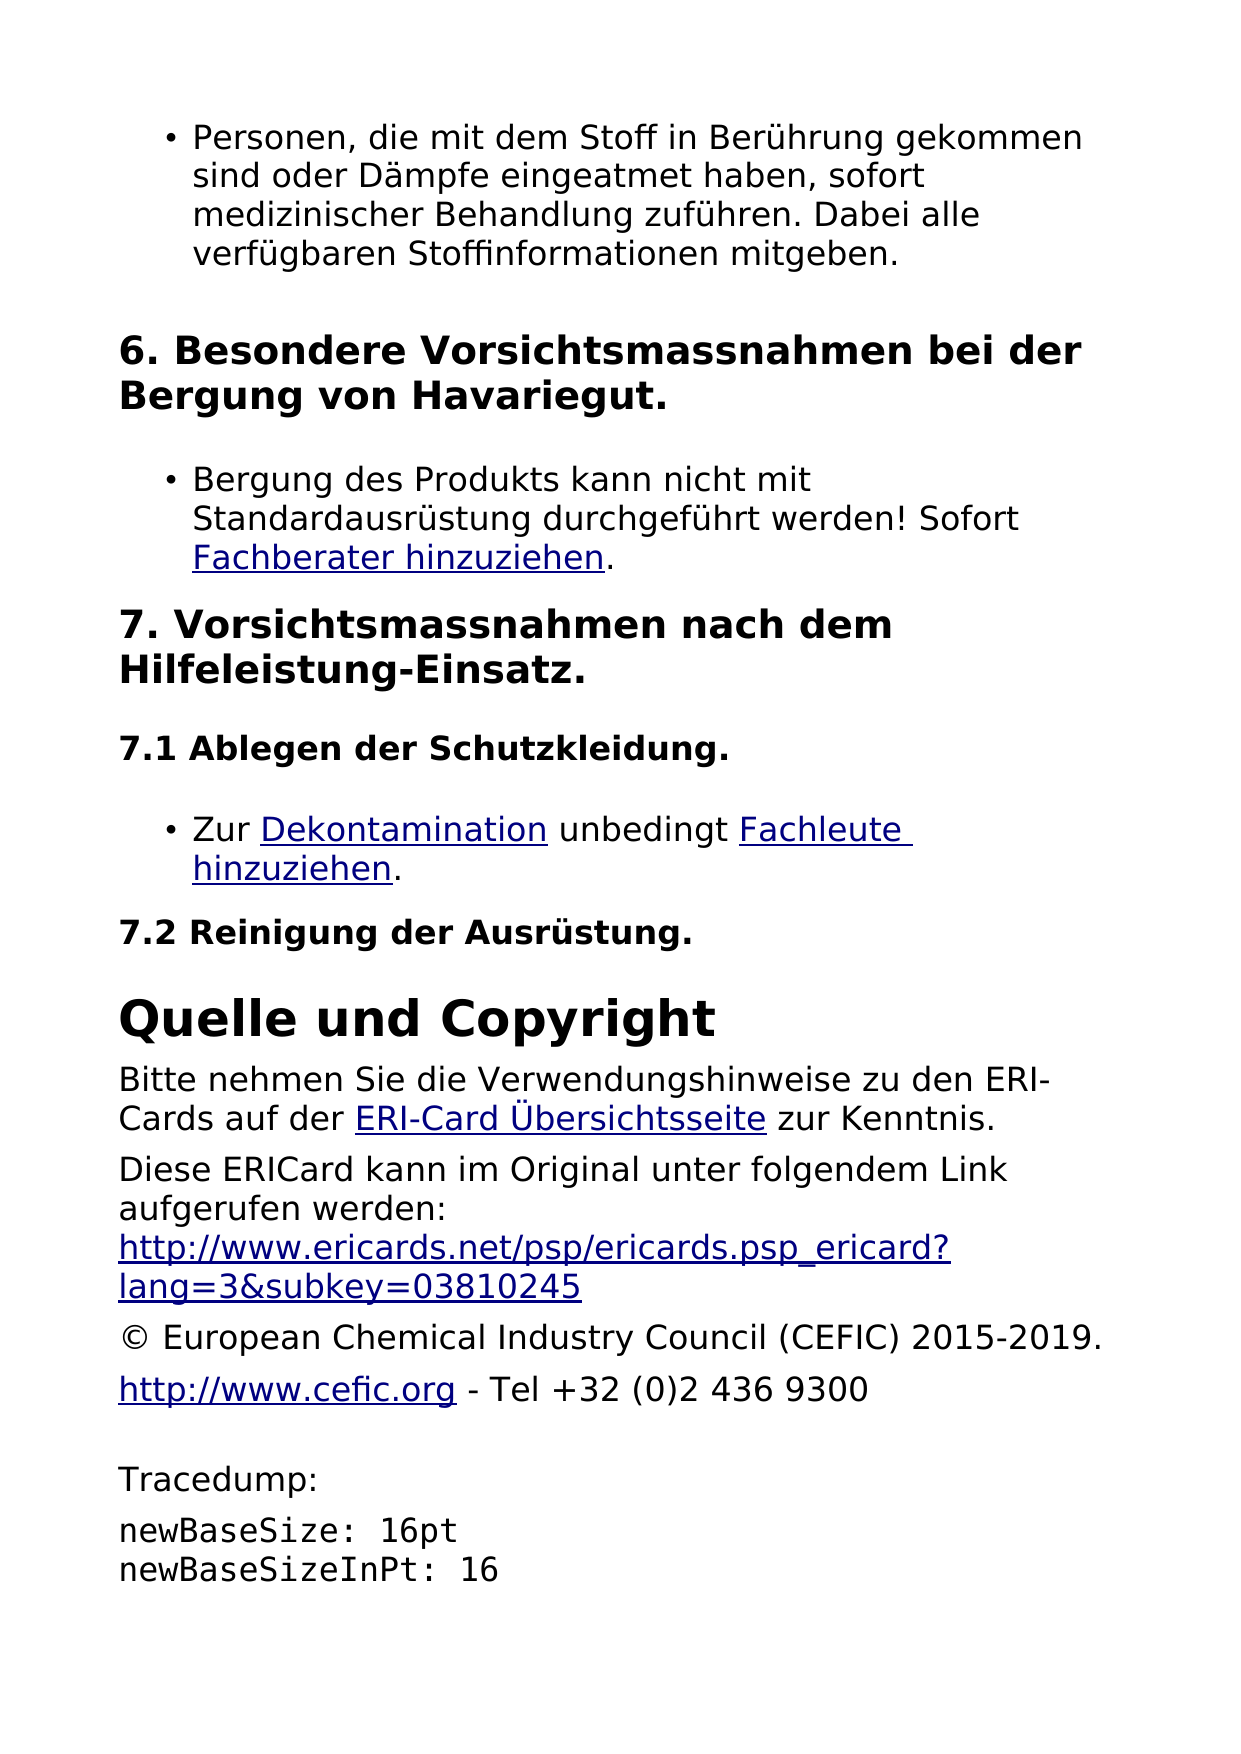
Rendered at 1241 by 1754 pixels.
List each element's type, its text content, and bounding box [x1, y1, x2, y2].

subtitle 7.1 Ablegen der Schutzkleidung. [118, 730, 1122, 769]
text Tracedump: [118, 1421, 1122, 1499]
subtitle 7. Vorsichtsmassnahmen nach dem Hilfeleistung-Einsatz. [118, 602, 1122, 692]
list Zur Dekontamination unbedingt Fachleute hinzuziehen. [177, 811, 1122, 888]
text © European Chemical Industry Council (CEFIC) 2015-2019. [118, 1319, 1122, 1357]
subtitle 6. Besondere Vorsichtsmassnahmen bei der Bergung von Havariegut. [118, 328, 1122, 418]
subtitle Quelle und Copyright [118, 990, 1122, 1048]
text Bitte nehmen Sie die Verwendungshinweise zu den ERI-Cards auf der ERI-Card Übersichtsseite zur Kenntnis. [118, 1061, 1122, 1138]
text http://www.cefic.org - Tel +32 (0)2 436 9300 [118, 1370, 1122, 1409]
text Diese ERICard kann im Original unter folgendem Link aufgerufen werden: http://www.ericards.net/psp/ericards.psp_ericard?lang=3&subkey=03810245 [118, 1151, 1122, 1306]
subtitle 7.2 Reinigung der Ausrüstung. [118, 913, 1122, 952]
list Bergung des Produkts kann nicht mit Standardausrüstung durchgeführt werden! Sofort Fachberater hinzuziehen. [177, 460, 1122, 577]
list Personen, die mit dem Stoff in Berührung gekommen sind oder Dämpfe eingeatmet haben, sofort medizinischer Behandlung zuführen. Dabei alle verfügbaren Stoffinformationen mitgeben. [177, 118, 1122, 273]
text newBaseSize: 16pt newBaseSizeInPt: 16 [118, 1512, 1122, 1589]
